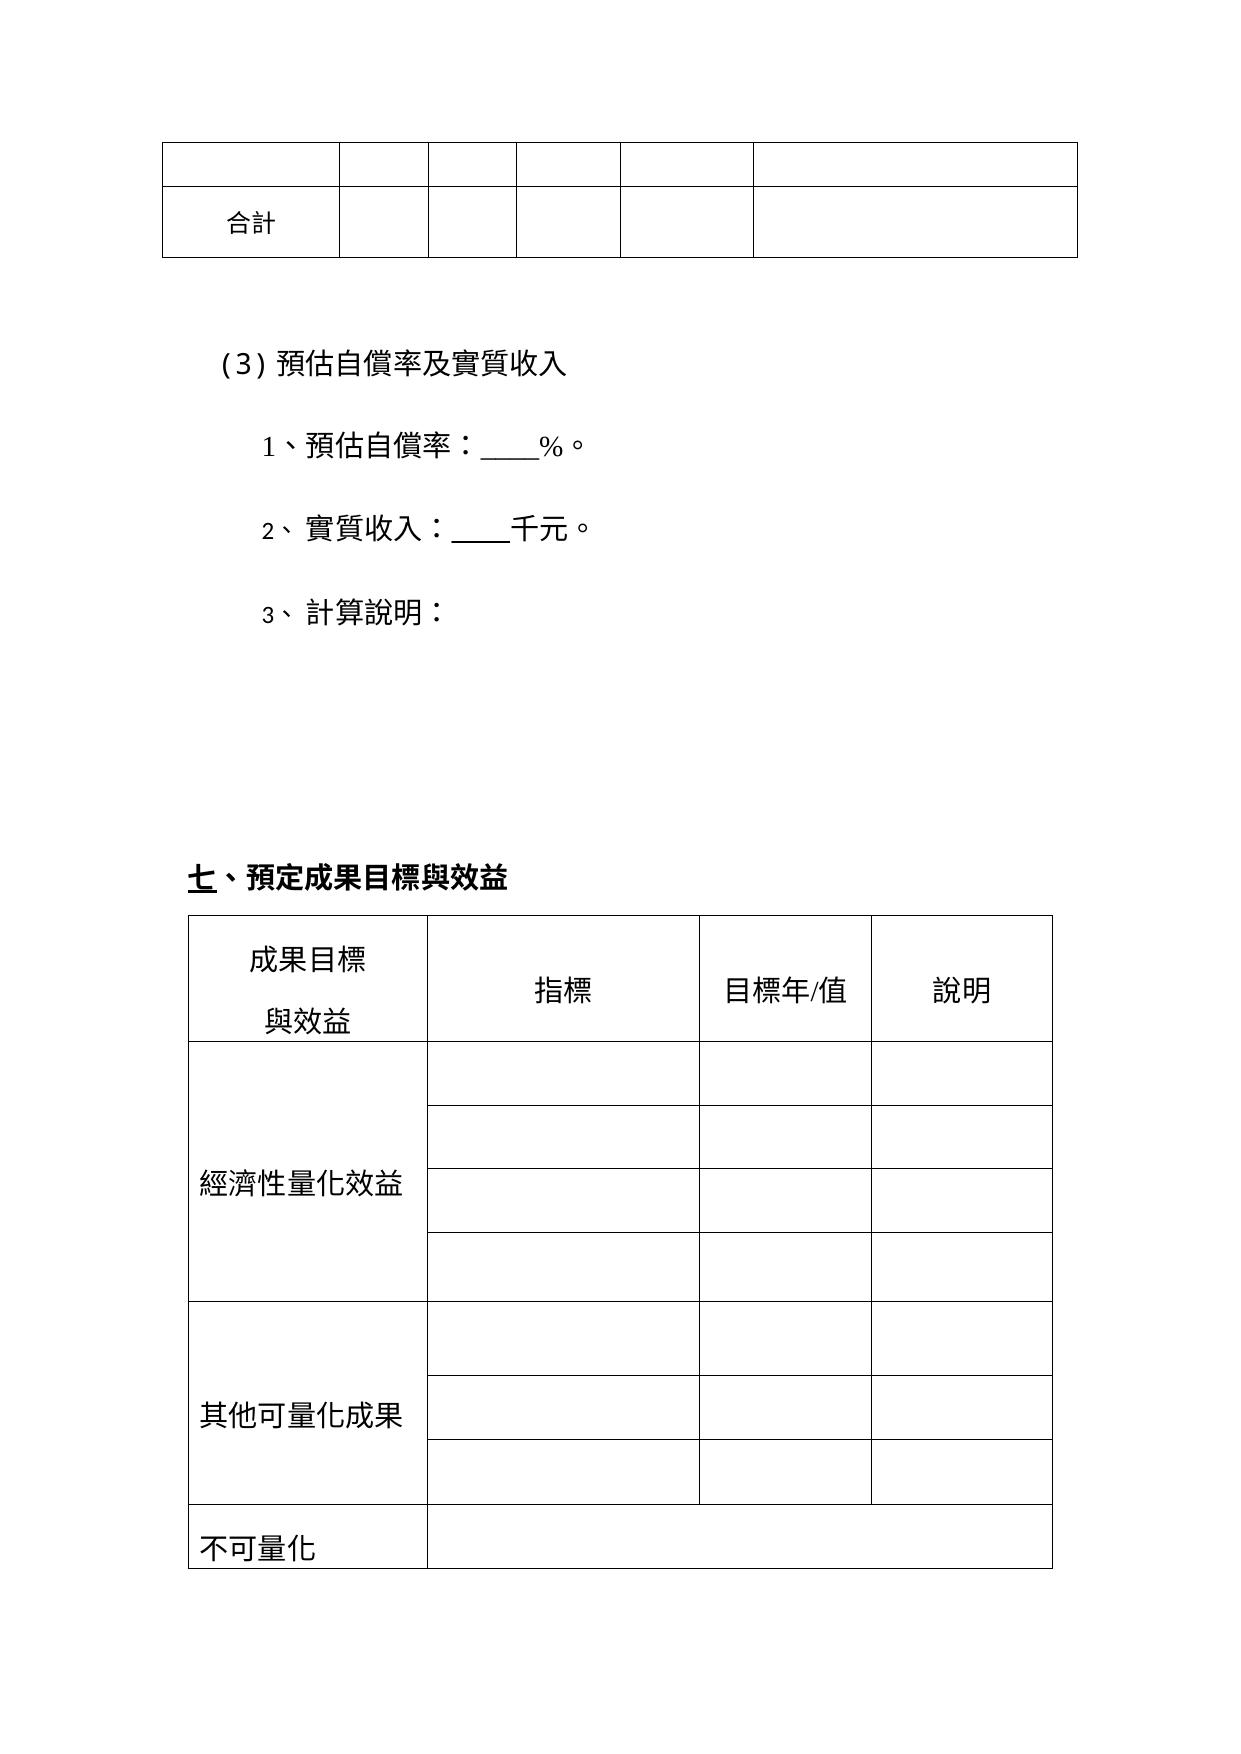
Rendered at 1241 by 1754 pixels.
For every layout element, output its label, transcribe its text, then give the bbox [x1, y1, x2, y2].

table_cell [163, 143, 339, 186]
table_cell [872, 1302, 1052, 1375]
table_cell [872, 1106, 1052, 1168]
list 預估自償率及實質收入 [217, 320, 1053, 383]
table_cell [700, 1302, 871, 1375]
table_cell [700, 1376, 871, 1439]
table_cell [517, 187, 620, 257]
table_cell 經濟性量化效益 [189, 1042, 427, 1301]
table_cell [754, 143, 1077, 186]
table_cell [428, 1233, 699, 1301]
table_cell [621, 143, 753, 186]
table_cell [700, 1169, 871, 1232]
table_cell [700, 1440, 871, 1504]
table_header 指標 [428, 916, 699, 1041]
table_cell [428, 1302, 699, 1375]
table_cell [429, 187, 516, 257]
table_cell 其他可量化成果 [189, 1302, 427, 1504]
table_cell [428, 1042, 699, 1104]
table_cell [872, 1376, 1052, 1439]
table_cell [429, 143, 516, 186]
table_cell [700, 1042, 871, 1104]
table_cell [340, 187, 428, 257]
table_cell [428, 1106, 699, 1168]
list 計算說明： [261, 569, 1053, 631]
table_header 說明 [872, 916, 1052, 1041]
table_cell [428, 1505, 1052, 1568]
table_cell [754, 187, 1077, 257]
table_header 成果目標 與效益 [189, 916, 427, 1041]
table_cell 合計 [163, 187, 339, 257]
table_cell [700, 1233, 871, 1301]
table_cell [872, 1233, 1052, 1301]
table_cell [517, 143, 620, 186]
table_header 目標年/值 [700, 916, 871, 1041]
table_cell [700, 1106, 871, 1168]
list 實質收入：____千元。 [261, 485, 1053, 548]
list 預估自償率：____%。 [261, 402, 1053, 464]
table_cell [872, 1169, 1052, 1232]
table_cell [428, 1440, 699, 1504]
text 七、預定成果目標與效益 [187, 834, 1053, 896]
table_cell [621, 187, 753, 257]
table_cell 不可量化 [189, 1505, 427, 1568]
table_cell [428, 1169, 699, 1232]
table_cell [872, 1042, 1052, 1104]
table_cell [340, 143, 428, 186]
table_cell [872, 1440, 1052, 1504]
table_cell [428, 1376, 699, 1439]
